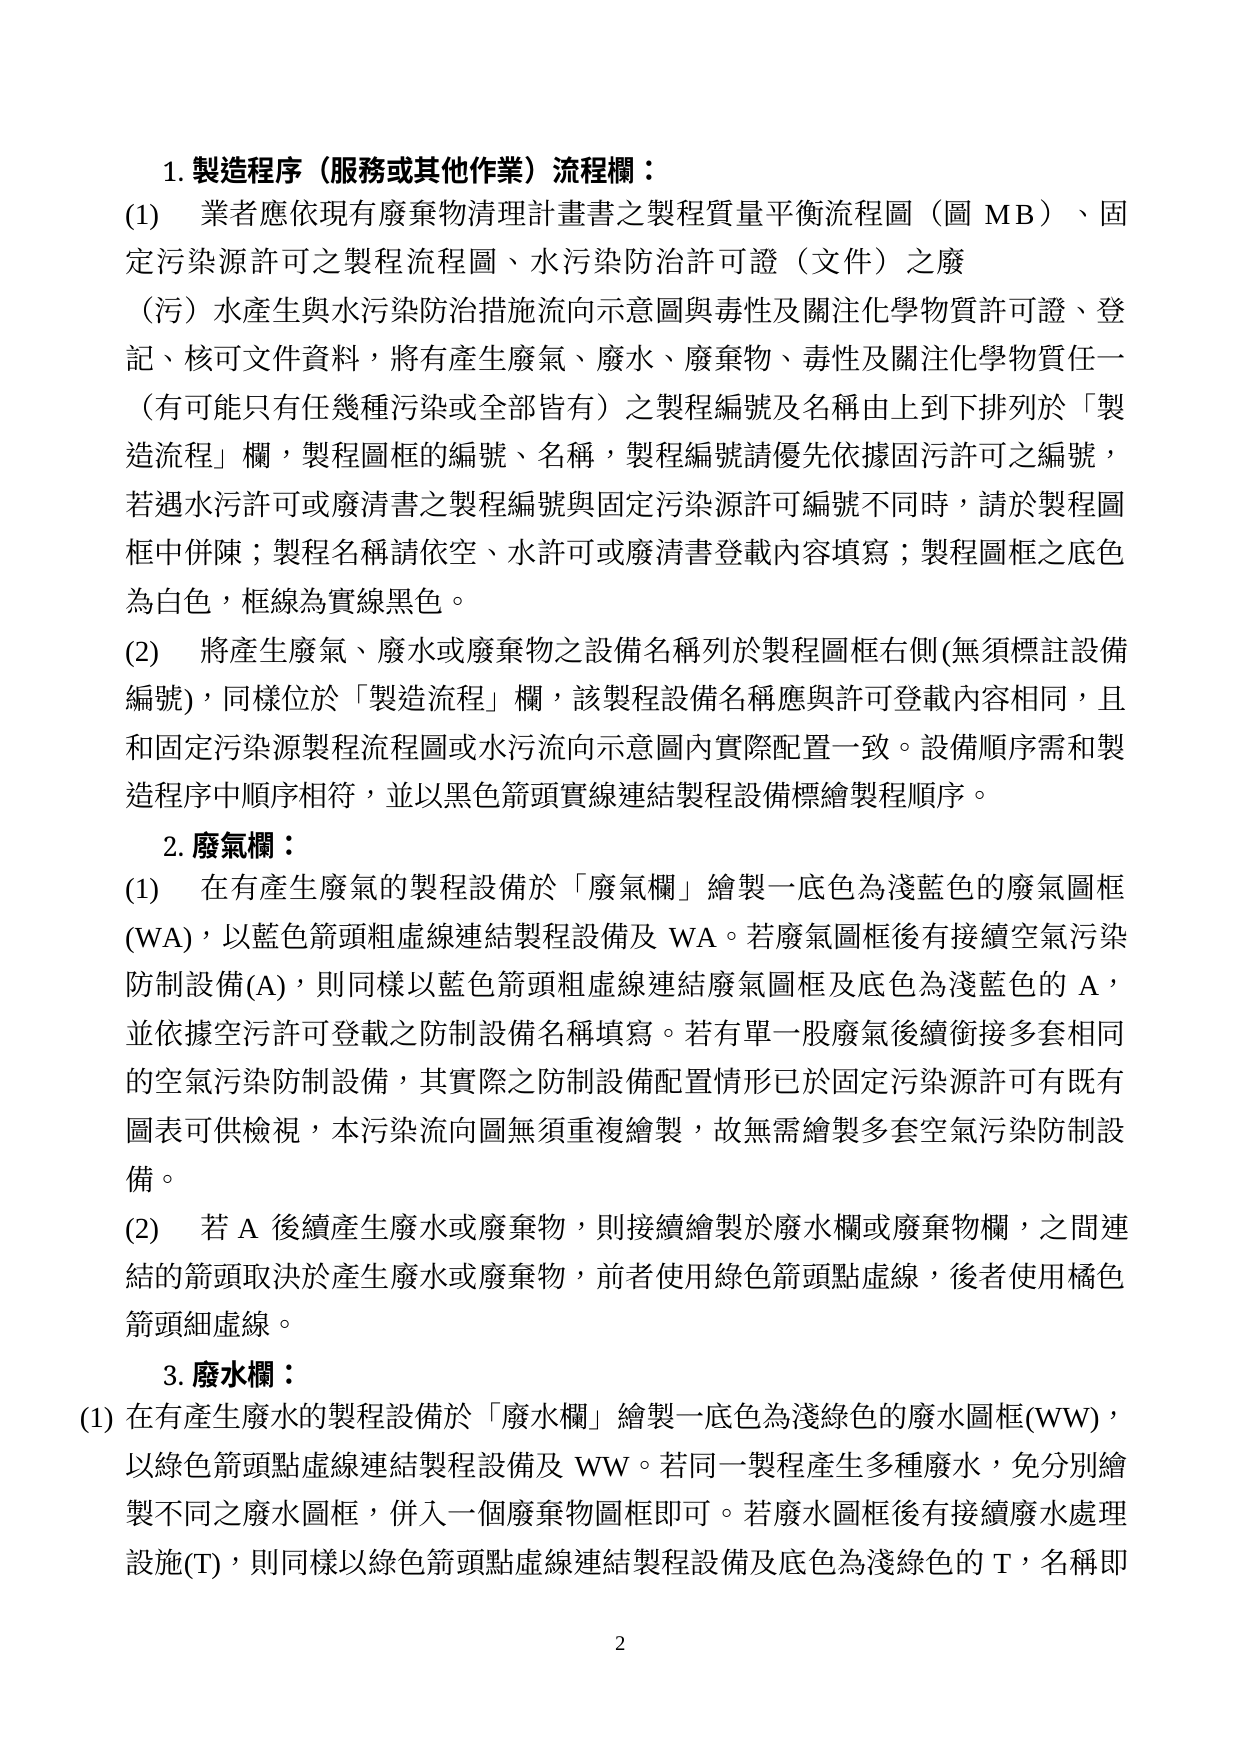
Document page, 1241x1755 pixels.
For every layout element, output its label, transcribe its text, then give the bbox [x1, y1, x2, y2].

list 將產生廢氣、廢水或廢棄物之設備名稱列於製程圖框右側(無須標註設備編號)，同樣位於「製造流程」欄，該製程設備名稱應與許可登載內容相同，且和固定污染源製程流程圖或水污流向示意圖內實際配置一致。設備順序需和製造程序中順序相符，並以黑色箭頭實線連結製程設備標繪製程順序。 [125, 627, 1129, 815]
list 在有產生廢氣的製程設備於「廢氣欄」繪製一底色為淺藍色的廢氣圖框(WA)，以藍色箭頭粗虛線連結製程設備及 WA。若廢氣圖框後有接續空氣污染防制設備(A)，則同樣以藍色箭頭粗虛線連結廢氣圖框及底色為淺藍色的 A，並依據空污許可登載之防制設備名稱填寫。若有單一股廢氣後續銜接多套相同的空氣污染防制設備，其實際之防制設備配置情形已於固定污染源許可有既有圖表可供檢視，本污染流向圖無須重複繪製，故無需繪製多套空氣污染防制設備。 [125, 865, 1128, 1198]
list 若 A 後續產生廢水或廢棄物，則接續繪製於廢水欄或廢棄物欄，之間連結的箭頭取決於產生廢水或廢棄物，前者使用綠色箭頭點虛線，後者使用橘色箭頭細虛線。 [125, 1205, 1129, 1344]
list 廢氣欄： [162, 822, 1163, 865]
list 業者應依現有廢棄物清理計畫書之製程質量平衡流程圖（圖 MB）、固定污染源許可之製程流程圖、水污染防治許可證（文件）之廢 [125, 191, 1128, 281]
list 廢水欄： [162, 1351, 1163, 1394]
list 在有產生廢水的製程設備於「廢水欄」繪製一底色為淺綠色的廢水圖框(WW)，以綠色箭頭點虛線連結製程設備及 WW。若同一製程產生多種廢水，免分別繪製不同之廢水圖框，併入一個廢棄物圖框即可。若廢水圖框後有接續廢水處理設施(T)，則同樣以綠色箭頭點虛線連結製程設備及底色為淺綠色的 T，名稱即 [79, 1394, 1128, 1582]
text （污）水產生與水污染防治措施流向示意圖與毒性及關注化學物質許可證、登記、核可文件資料，將有產生廢氣、廢水、廢棄物、毒性及關注化學物質任一（有可能只有任幾種污染或全部皆有）之製程編號及名稱由上到下排列於「製造流程」欄，製程圖框的編號、名稱，製程編號請優先依據固污許可之編號，若遇水污許可或廢清書之製程編號與固定污染源許可編號不同時，請於製程圖框中併陳；製程名稱請依空、水許可或廢清書登載內容填寫；製程圖框之底色為白色，框線為實線黑色。 [125, 288, 1128, 621]
list 製造程序（服務或其他作業）流程欄： [162, 144, 1163, 191]
